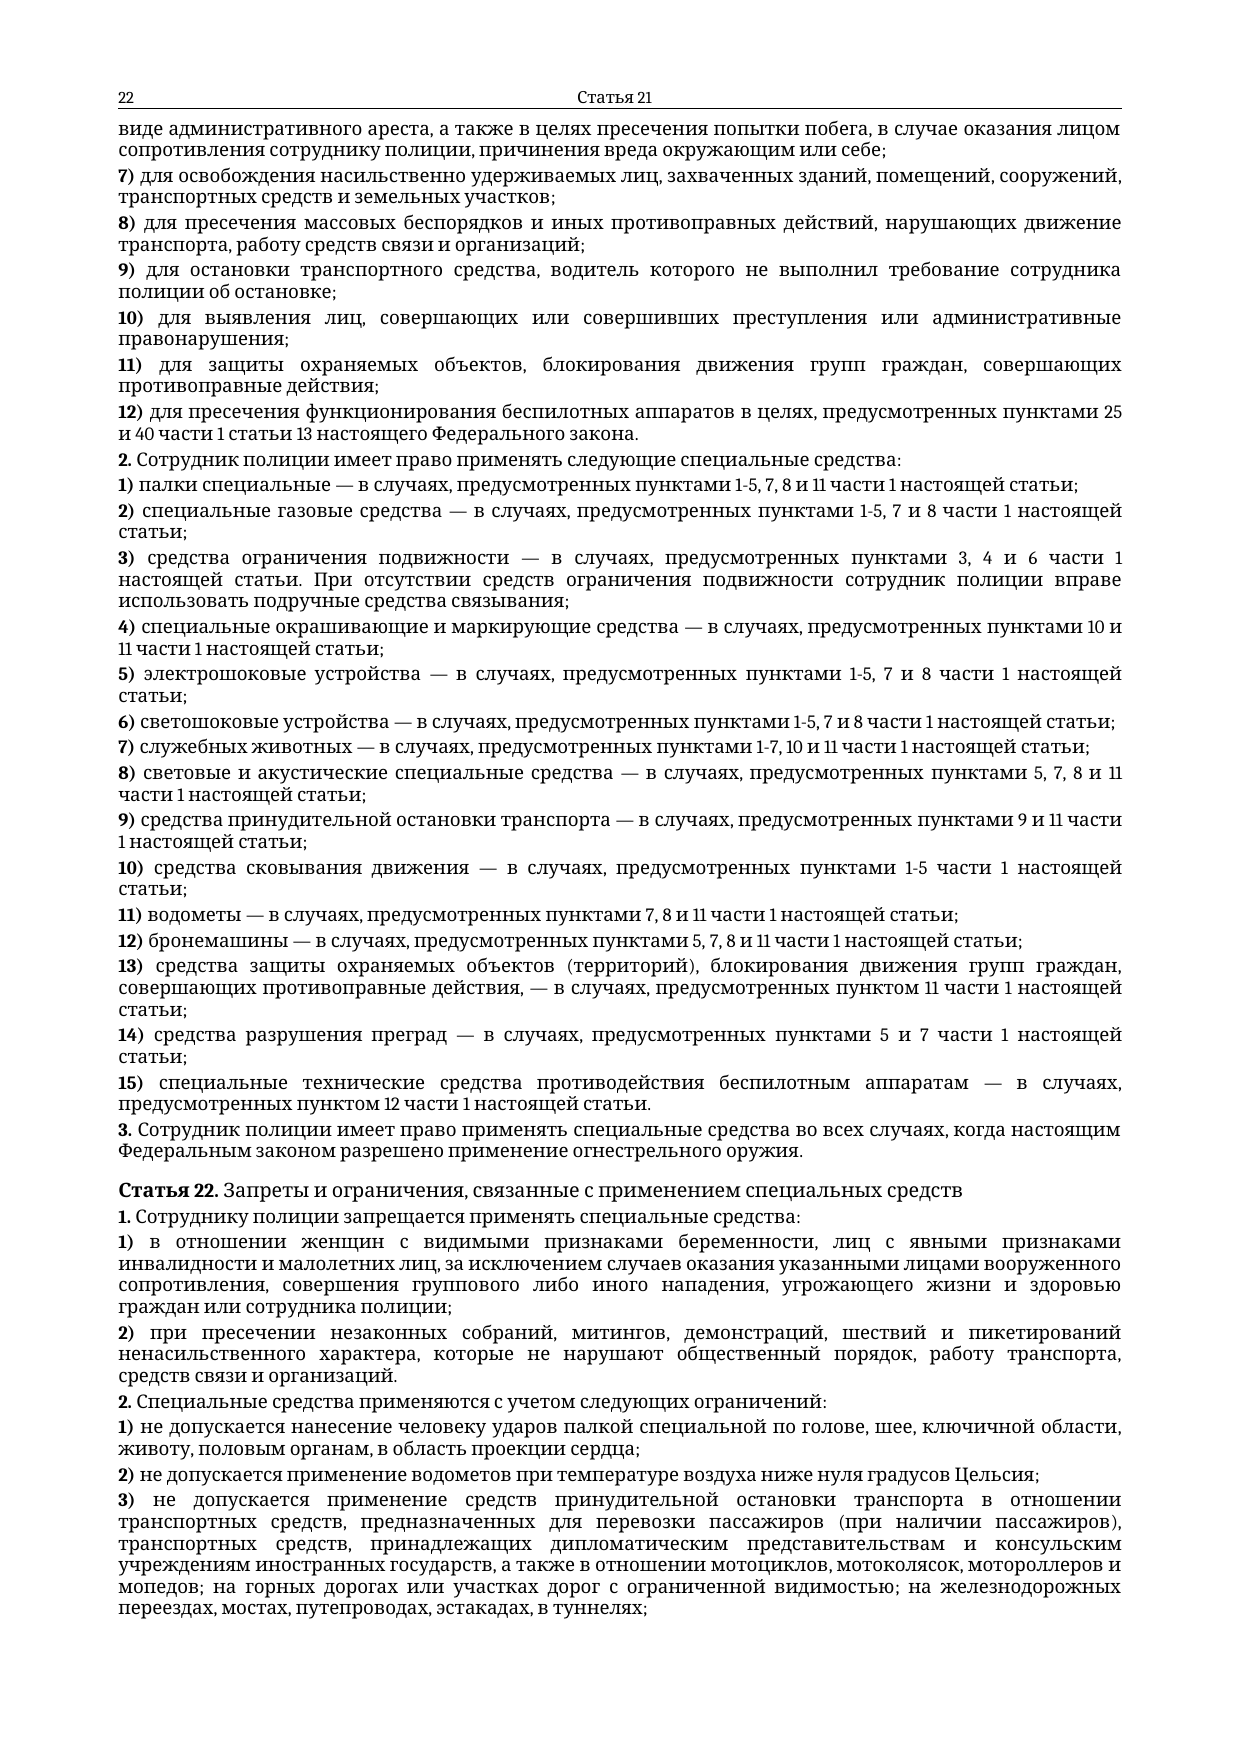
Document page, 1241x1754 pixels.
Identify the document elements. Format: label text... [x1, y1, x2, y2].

text 7) для освобождения насильственно удерживаемых лиц, захваченных зданий, помещений, сооружений, транспортных средств и земельных участков; [118, 165, 1122, 208]
text 12) для пресечения функционирования беспилотных аппаратов в целях, предусмотренных пунктами 25 и 40 части 1 статьи 13 настоящего Федерального закона. [118, 402, 1122, 445]
text 15) специальные технические средства противодействия беспилотным аппаратам — в случаях, предусмотренных пунктом 12 части 1 настоящей статьи. [118, 1072, 1122, 1115]
text 9) для остановки транспортного средства, водитель которого не выполнил требование сотрудника полиции об остановке; [118, 260, 1122, 303]
text 3) средства ограничения подвижности — в случаях, предусмотренных пунктами 3, 4 и 6 части 1 настоящей статьи. При отсутствии средств ограничения подвижности сотрудник полиции вправе использовать подручные средства связывания; [118, 548, 1122, 612]
text 8) световые и акустические специальные средства — в случаях, предусмотренных пунктами 5, 7, 8 и 11 части 1 настоящей статьи; [118, 763, 1122, 806]
text 10) для выявления лиц, совершающих или совершивших преступления или административные правонарушения; [118, 307, 1122, 350]
text 2. Сотрудник полиции имеет право применять следующие специальные средства: [118, 449, 1122, 471]
text 2) не допускается применение водометов при температуре воздуха ниже нуля градусов Цельсия; [118, 1464, 1122, 1486]
text 1) палки специальные — в случаях, предусмотренных пунктами 1-5, 7, 8 и 11 части 1 настоящей статьи; [118, 475, 1122, 496]
text 2. Специальные средства применяются с учетом следующих ограничений: [118, 1391, 1122, 1413]
text 2) при пресечении незаконных собраний, митингов, демонстраций, шествий и пикетирований ненасильственного характера, которые не нарушают общественный порядок, работу транспорта, средств связи и организаций. [118, 1322, 1122, 1387]
text 10) средства сковывания движения — в случаях, предусмотренных пунктами 1-5 части 1 настоящей статьи; [118, 857, 1122, 900]
text 8) для пресечения массовых беспорядков и иных противоправных действий, нарушающих движение транспорта, работу средств связи и организаций; [118, 213, 1122, 256]
text 7) служебных животных — в случаях, предусмотренных пунктами 1-7, 10 и 11 части 1 настоящей статьи; [118, 737, 1122, 758]
text 12) бронемашины — в случаях, предусмотренных пунктами 5, 7, 8 и 11 части 1 настоящей статьи; [118, 930, 1122, 952]
text 1. Сотруднику полиции запрещается применять специальные средства: [118, 1206, 1122, 1228]
text 11) для защиты охраняемых объектов, блокирования движения групп граждан, совершающих противоправные действия; [118, 354, 1122, 398]
subtitle Статья 22. Запреты и ограничения, связанные с применением специальных средств [118, 1179, 1122, 1202]
text 11) водометы — в случаях, предусмотренных пунктами 7, 8 и 11 части 1 настоящей статьи; [118, 904, 1122, 926]
text 14) средства разрушения преград — в случаях, предусмотренных пунктами 5 и 7 части 1 настоящей статьи; [118, 1025, 1122, 1068]
text 4) специальные окрашивающие и маркирующие средства — в случаях, предусмотренных пунктами 10 и 11 части 1 настоящей статьи; [118, 617, 1122, 660]
text 9) средства принудительной остановки транспорта — в случаях, предусмотренных пунктами 9 и 11 части 1 настоящей статьи; [118, 810, 1122, 853]
text 3) не допускается применение средств принудительной остановки транспорта в отношении транспортных средств, предназначенных для перевозки пассажиров (при наличии пассажиров), транспортных средств, принадлежащих дипломатическим представительствам и консульским учреждениям иностранных государств, а также в отношении мотоциклов, мотоколясок, мотороллеров и мопедов; на горных дорогах или участках дорог с ограниченной видимостью; на железнодорожных переездах, мостах, путепроводах, эстакадах, в туннелях; [118, 1490, 1122, 1619]
text 6) светошоковые устройства — в случаях, предусмотренных пунктами 1-5, 7 и 8 части 1 настоящей статьи; [118, 711, 1122, 733]
text 5) электрошоковые устройства — в случаях, предусмотренных пунктами 1-5, 7 и 8 части 1 настоящей статьи; [118, 664, 1122, 707]
text виде административного ареста, а также в целях пресечения попытки побега, в случае оказания лицом сопротивления сотруднику полиции, причинения вреда окружающим или себе; [118, 118, 1122, 161]
text 3. Сотрудник полиции имеет право применять специальные средства во всех случаях, когда настоящим Федеральным законом разрешено применение огнестрельного оружия. [118, 1119, 1122, 1163]
text 1) в отношении женщин с видимыми признаками беременности, лиц с явными признаками инвалидности и малолетних лиц, за исключением случаев оказания указанными лицами вооруженного сопротивления, совершения группового либо иного нападения, угрожающего жизни и здоровью граждан или сотрудника полиции; [118, 1232, 1122, 1318]
text 2) специальные газовые средства — в случаях, предусмотренных пунктами 1-5, 7 и 8 части 1 настоящей статьи; [118, 501, 1122, 544]
text 13) средства защиты охраняемых объектов (территорий), блокирования движения групп граждан, совершающих противоправные действия, — в случаях, предусмотренных пунктом 11 части 1 настоящей статьи; [118, 956, 1122, 1021]
text 1) не допускается нанесение человеку ударов палкой специальной по голове, шее, ключичной области, животу, половым органам, в область проекции сердца; [118, 1417, 1122, 1460]
